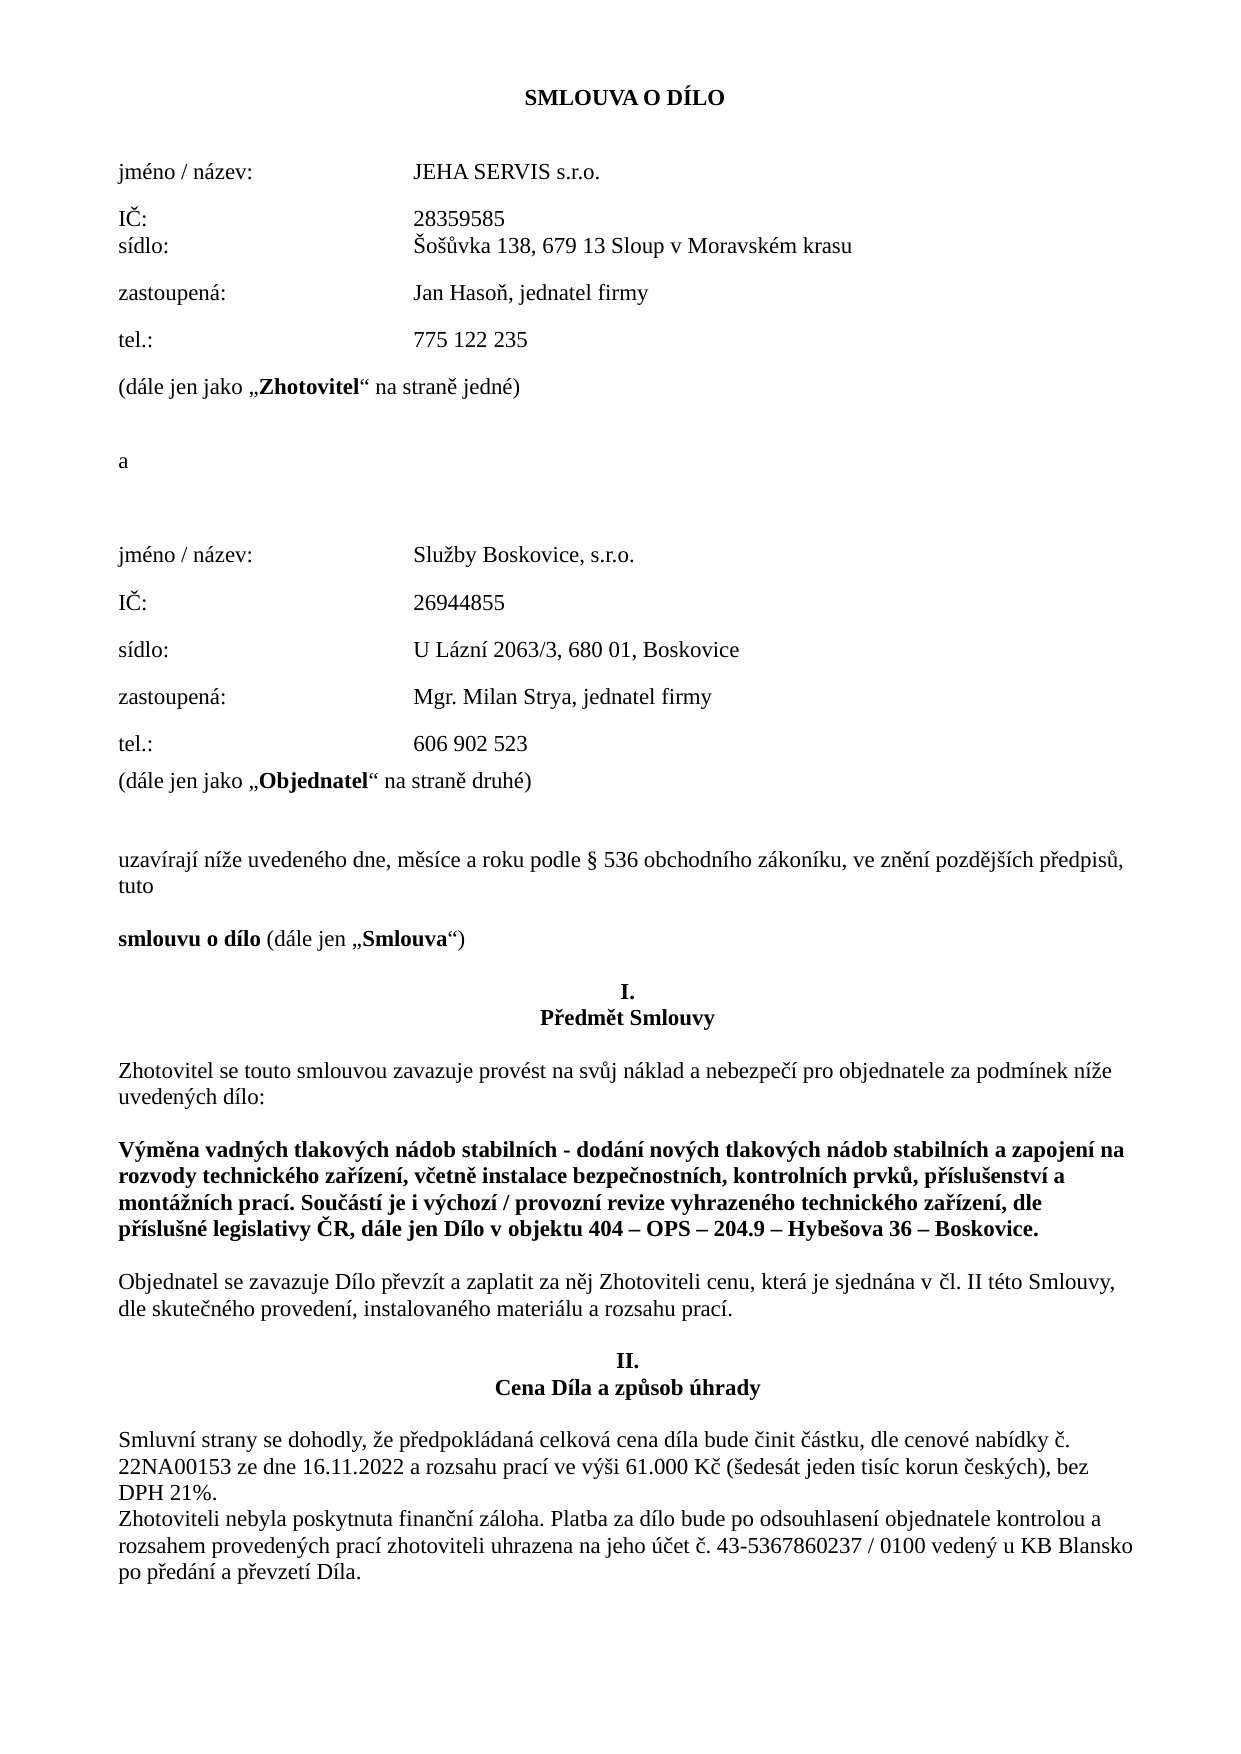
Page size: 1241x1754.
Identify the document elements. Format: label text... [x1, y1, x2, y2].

text IČ: 26944855 [118, 589, 1137, 615]
text SMLOUVA O DÍLO [118, 84, 1137, 137]
text IČ: 28359585 sídlo: Šošůvka 138, 679 13 Sloup v Moravském krasu [118, 205, 1137, 258]
text Objednatel se zavazuje Dílo převzít a zaplatit za něj Zhotoviteli cenu, která je sjednána v čl. II této Smlouvy, dle skutečného provedení, instalovaného materiálu a rozsahu prací. [118, 1268, 1137, 1347]
text jméno / název: Služby Boskovice, s.r.o. [118, 541, 1137, 568]
text Zhotoviteli nebyla poskytnuta finanční záloha. Platba za dílo bude po odsouhlasení objednatele kontrolou a rozsahem provedených prací zhotoviteli uhrazena na jeho účet č. 43-5367860237 / 0100 vedený u KB Blansko po předání a převzetí Díla. [118, 1506, 1137, 1584]
text II. Cena Díla a způsob úhrady [118, 1347, 1137, 1426]
text (dále jen jako „Zhotovitel“ na straně jedné) [118, 373, 1137, 426]
text Výměna vadných tlakových nádob stabilních - dodání nových tlakových nádob stabilních a zapojení na rozvody technického zařízení, včetně instalace bezpečnostních, kontrolních prvků, příslušenství a montážních prací. Součástí je i výchozí / provozní revize vyhrazeného technického zařízení, dle příslušné legislativy ČR, dále jen Dílo v objektu 404 – OPS – 204.9 – Hybešova 36 – Boskovice. [118, 1136, 1137, 1242]
text sídlo: U Lázní 2063/3, 680 01, Boskovice [118, 636, 1137, 662]
text jméno / název: JEHA SERVIS s.r.o. [118, 158, 1137, 184]
text a [118, 447, 1137, 473]
text zastoupená: Jan Hasoň, jednatel firmy [118, 279, 1137, 305]
text Zhotovitel se touto smlouvou zavazuje provést na svůj náklad a nebezpečí pro objednatele za podmínek níže uvedených dílo: [118, 1057, 1137, 1109]
text tel.: 775 122 235 [118, 326, 1137, 352]
text Smluvní strany se dohodly, že předpokládaná celková cena díla bude činit částku, dle cenové nabídky č. 22NA00153 ze dne 16.11.2022 a rozsahu prací ve výši 61.000 Kč (šedesát jeden tisíc korun českých), bez DPH 21%. [118, 1426, 1137, 1506]
text tel.: 606 902 523 [118, 730, 1137, 757]
text zastoupená: Mgr. Milan Strya, jednatel firmy [118, 683, 1137, 709]
text (dále jen jako „Objednatel“ na straně druhé) uzavírají níže uvedeného dne, měsíce a roku podle § 536 obchodního zákoníku, ve znění pozdějších předpisů, tuto smlouvu o dílo (dále jen „Smlouva“) [118, 767, 1137, 978]
text I. Předmět Smlouvy [118, 978, 1137, 1057]
